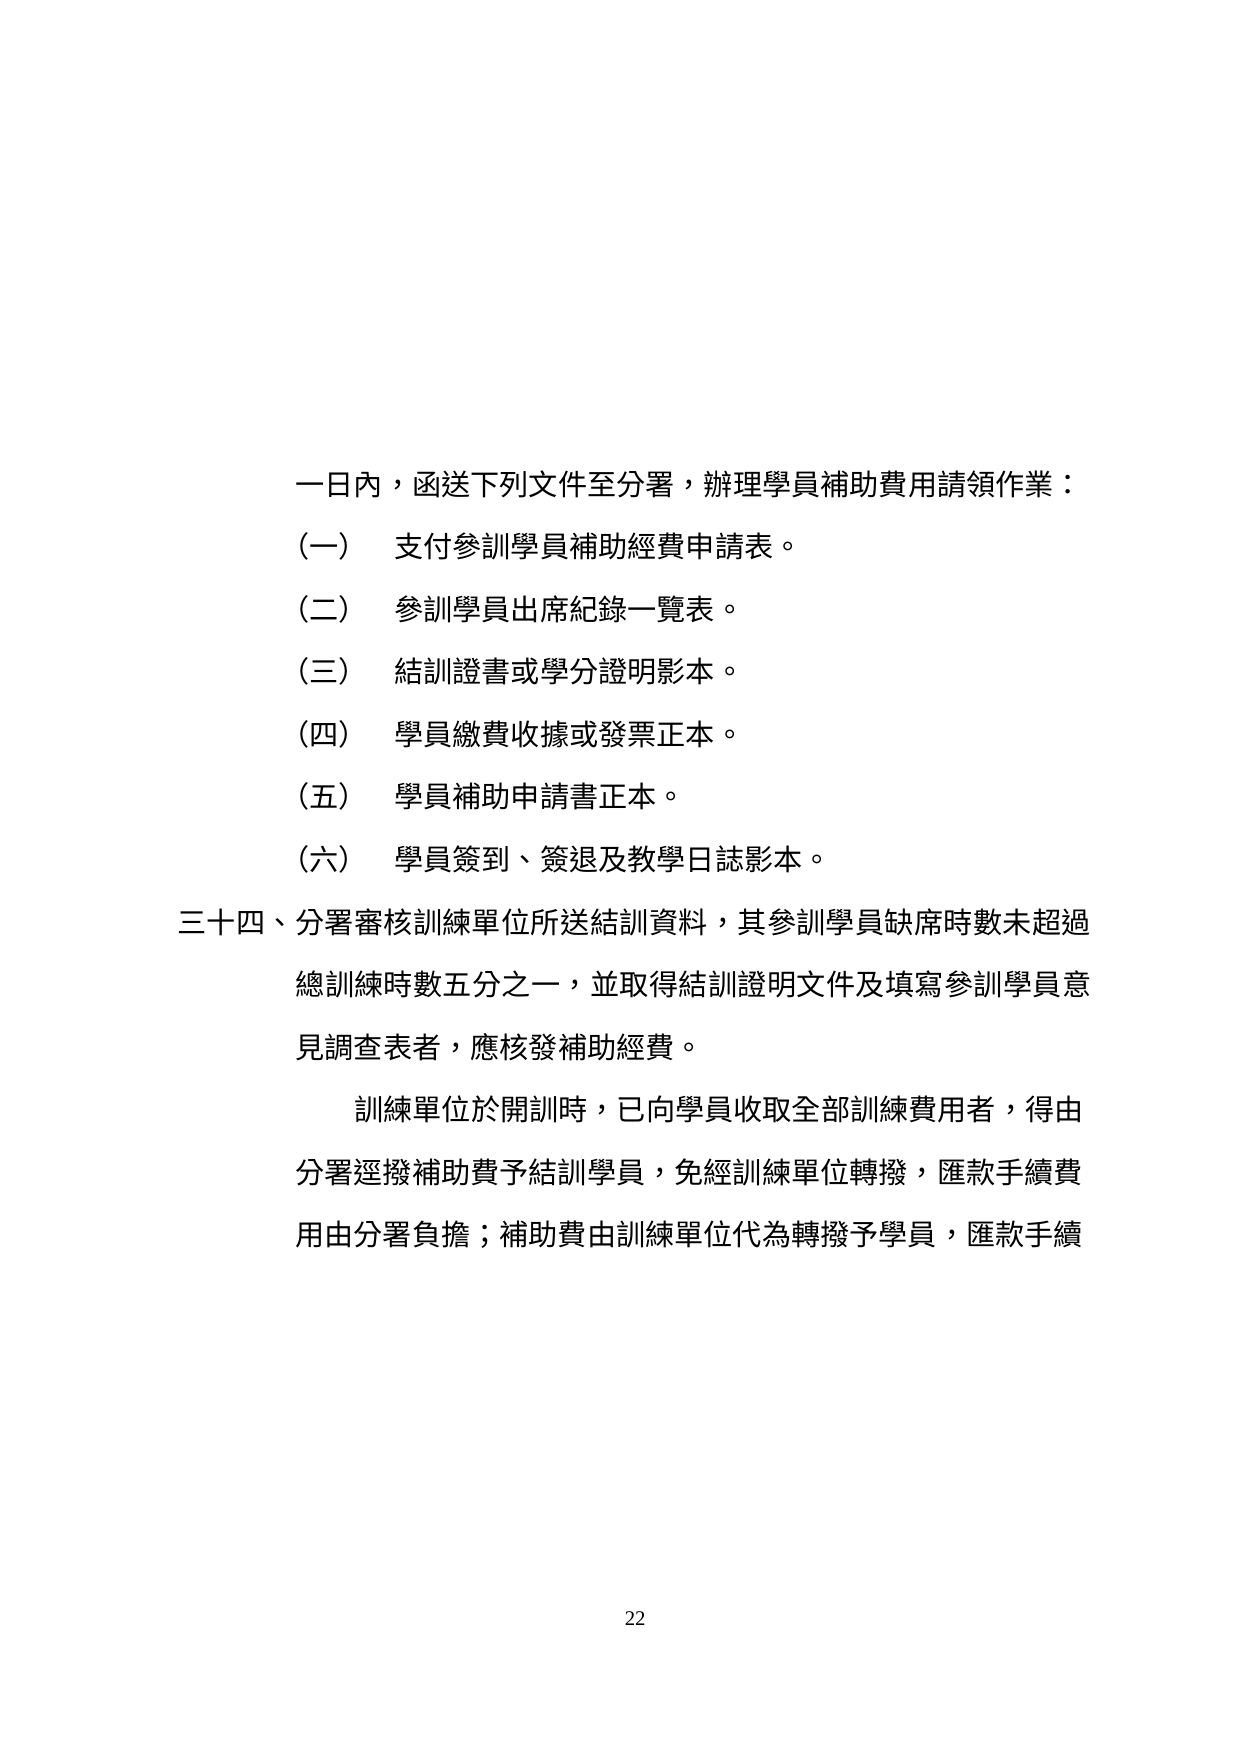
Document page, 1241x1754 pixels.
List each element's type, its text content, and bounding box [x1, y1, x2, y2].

text （六） 學員簽到、簽退及教學日誌影本。 [280, 816, 1092, 879]
text 訓練單位於開訓時，已向學員收取全部訓練費用者，得由分署逕撥補助費予結訓學員，免經訓練單位轉撥，匯款手續費用由分署負擔；補助費由訓練單位代為轉撥予學員，匯款手續 [295, 1066, 1092, 1254]
text （一） 支付參訓學員補助經費申請表。 [280, 504, 1092, 566]
text （五） 學員補助申請書正本。 [280, 754, 1092, 816]
text （二） 參訓學員出席紀錄一覽表。 [280, 566, 1092, 629]
text （四） 學員繳費收據或發票正本。 [280, 691, 1092, 754]
text 三十四、分署審核訓練單位所送結訓資料，其參訓學員缺席時數未超過總訓練時數五分之一，並取得結訓證明文件及填寫參訓學員意見調查表者，應核發補助經費。 [177, 879, 1092, 1066]
text 一日內，函送下列文件至分署，辦理學員補助費用請領作業： [177, 441, 1092, 504]
text （三） 結訓證書或學分證明影本。 [280, 629, 1092, 691]
